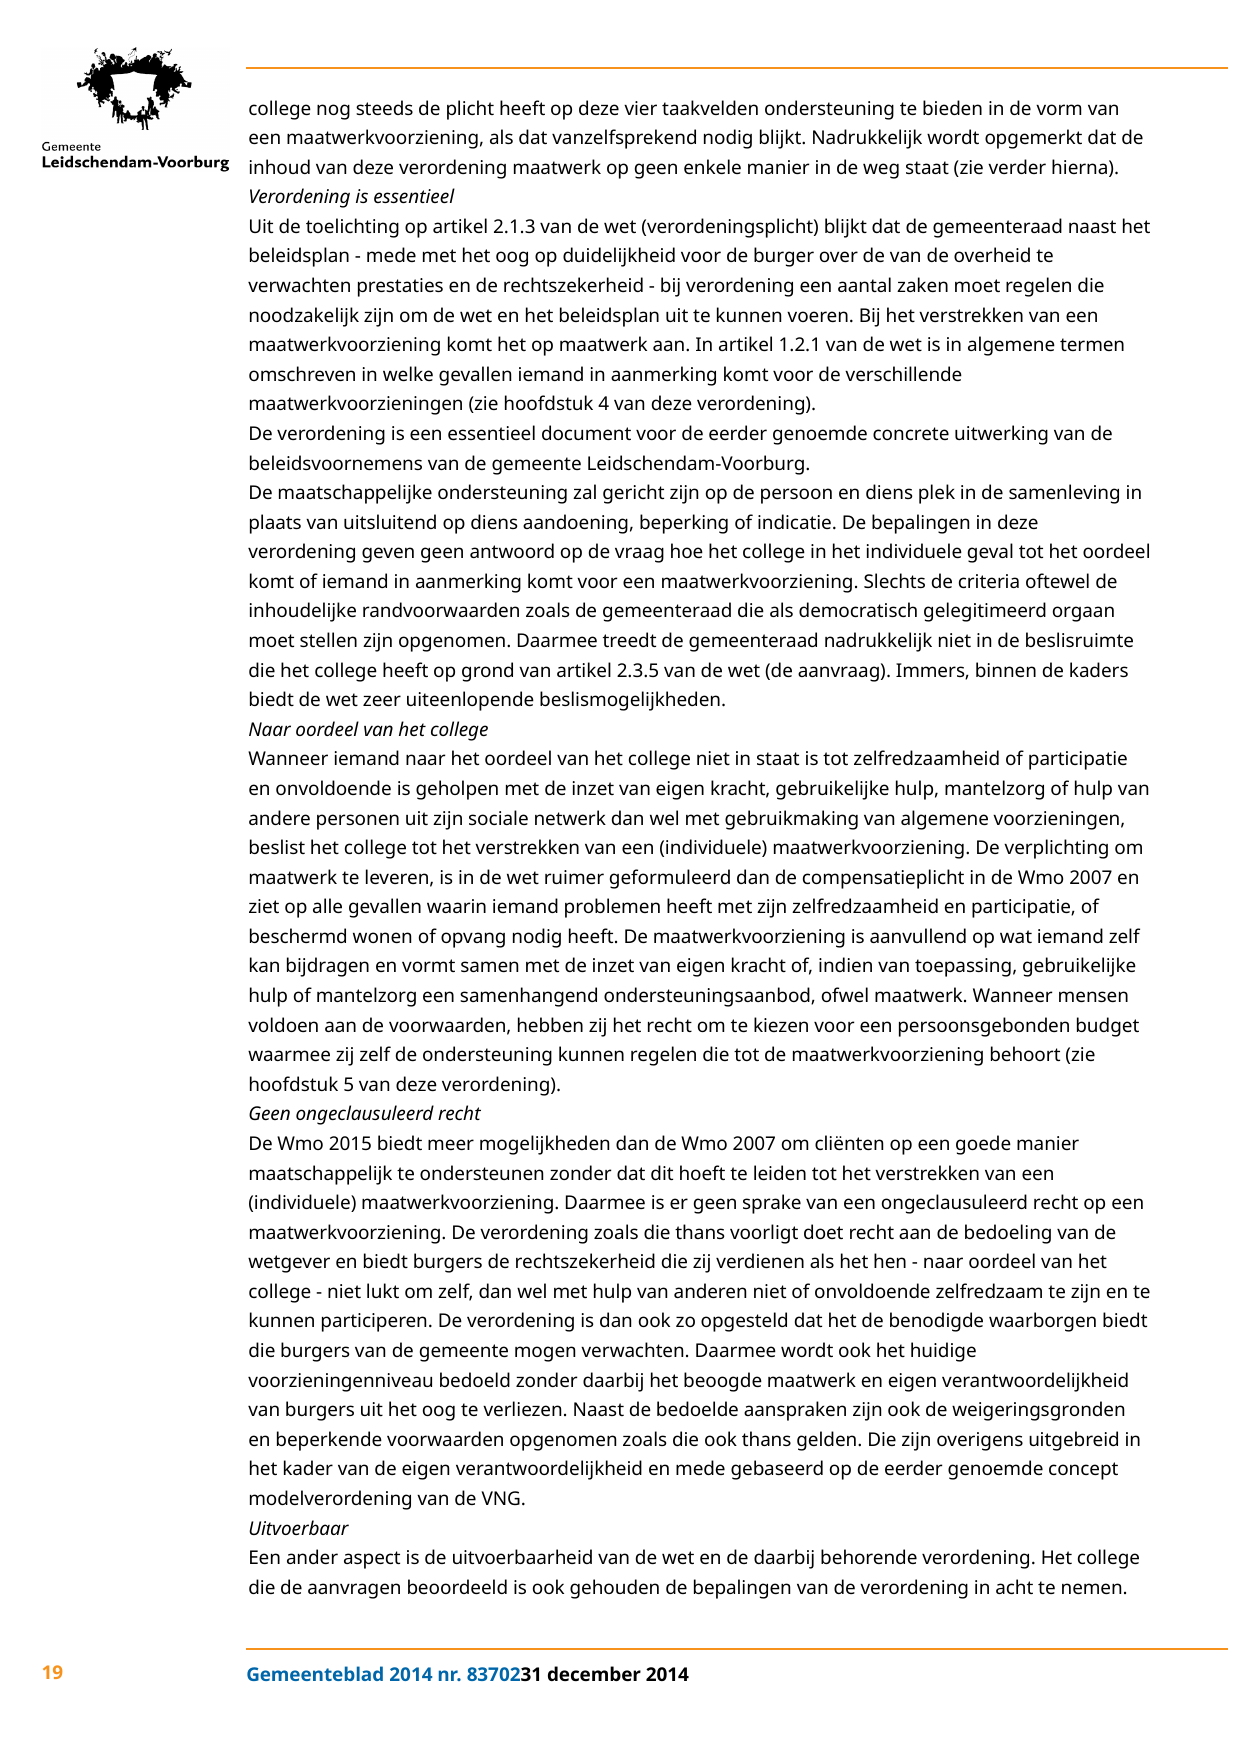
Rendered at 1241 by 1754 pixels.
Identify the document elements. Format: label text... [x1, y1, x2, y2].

text Geen ongeclausuleerd recht [248, 1101, 1152, 1126]
text De Wmo 2015 biedt meer mogelijkheden dan de Wmo 2007 om cliënten op een goede manier maatschappelijk te ondersteunen zonder dat dit hoeft te leiden tot het verstrekken van een (individuele) maatwerkvoorziening. Daarmee is er geen sprake van een ongeclausuleerd recht op een maatwerkvoorziening. De verordening zoals die thans voorligt doet recht aan de bedoeling van de wetgever en biedt burgers de rechtszekerheid die zij verdienen als het hen - naar oordeel van het college - niet lukt om zelf, dan wel met hulp van anderen niet of onvoldoende zelfredzaam te zijn en te kunnen participeren. De verordening is dan ook zo opgesteld dat het de benodigde waarborgen biedt die burgers van de gemeente mogen verwachten. Daarmee wordt ook het huidige voorzieningenniveau bedoeld zonder daarbij het beoogde maatwerk en eigen verantwoordelijkheid van burgers uit het oog te verliezen. Naast de bedoelde aanspraken zijn ook de weigeringsgronden en beperkende voorwaarden opgenomen zoals die ook thans gelden. Die zijn overigens uitgebreid in het kader van de eigen verantwoordelijkheid en mede gebaseerd op de eerder genoemde concept modelverordening van de VNG. [248, 1130, 1152, 1511]
text Uitvoerbaar [248, 1515, 1152, 1541]
picture [41, 47, 231, 172]
text Verordening is essentieel [248, 183, 1152, 209]
text Uit de toelichting op artikel 2.1.3 van de wet (verordeningsplicht) blijkt dat de gemeenteraad naast het beleidsplan - mede met het oog op duidelijkheid voor de burger over de van de overheid te verwachten prestaties en de rechtszekerheid - bij verordening een aantal zaken moet regelen die noodzakelijk zijn om de wet en het beleidsplan uit te kunnen voeren. Bij het verstrekken van een maatwerkvoorziening komt het op maatwerk aan. In artikel 1.2.1 van de wet is in algemene termen omschreven in welke gevallen iemand in aanmerking komt voor de verschillende maatwerkvoorzieningen (zie hoofdstuk 4 van deze verordening). [248, 213, 1152, 416]
text college nog steeds de plicht heeft op deze vier taakvelden ondersteuning te bieden in de vorm van een maatwerkvoorziening, als dat vanzelfsprekend nodig blijkt. Nadrukkelijk wordt opgemerkt dat de inhoud van deze verordening maatwerk op geen enkele manier in de weg staat (zie verder hierna). [248, 95, 1152, 180]
text De verordening is een essentieel document voor de eerder genoemde concrete uitwerking van de beleidsvoornemens van de gemeente Leidschendam-Voorburg. [248, 420, 1152, 476]
text De maatschappelijke ondersteuning zal gericht zijn op de persoon en diens plek in de samenleving in plaats van uitsluitend op diens aandoening, beperking of indicatie. De bepalingen in deze verordening geven geen antwoord op de vraag hoe het college in het individuele geval tot het oordeel komt of iemand in aanmerking komt voor een maatwerkvoorziening. Slechts de criteria oftewel de inhoudelijke randvoorwaarden zoals de gemeenteraad die als democratisch gelegitimeerd orgaan moet stellen zijn opgenomen. Daarmee treedt de gemeenteraad nadrukkelijk niet in de beslisruimte die het college heeft op grond van artikel 2.3.5 van de wet (de aanvraag). Immers, binnen de kaders biedt de wet zeer uiteenlopende beslismogelijkheden. [248, 479, 1152, 712]
text Een ander aspect is de uitvoerbaarheid van de wet en de daarbij behorende verordening. Het college die de aanvragen beoordeeld is ook gehouden de bepalingen van de verordening in acht te nemen. [248, 1544, 1152, 1600]
text Naar oordeel van het college [248, 716, 1152, 742]
text Wanneer iemand naar het oordeel van het college niet in staat is tot zelfredzaamheid of participatie en onvoldoende is geholpen met de inzet van eigen kracht, gebruikelijke hulp, mantelzorg of hulp van andere personen uit zijn sociale netwerk dan wel met gebruikmaking van algemene voorzieningen, beslist het college tot het verstrekken van een (individuele) maatwerkvoorziening. De verplichting om maatwerk te leveren, is in de wet ruimer geformuleerd dan de compensatieplicht in de Wmo 2007 en ziet op alle gevallen waarin iemand problemen heeft met zijn zelfredzaamheid en participatie, of beschermd wonen of opvang nodig heeft. De maatwerkvoorziening is aanvullend op wat iemand zelf kan bijdragen en vormt samen met de inzet van eigen kracht of, indien van toepassing, gebruikelijke hulp of mantelzorg een samenhangend ondersteuningsaanbod, ofwel maatwerk. Wanneer mensen voldoen aan de voorwaarden, hebben zij het recht om te kiezen voor een persoonsgebonden budget waarmee zij zelf de ondersteuning kunnen regelen die tot de maatwerkvoorziening behoort (zie hoofdstuk 5 van deze verordening). [248, 746, 1152, 1097]
